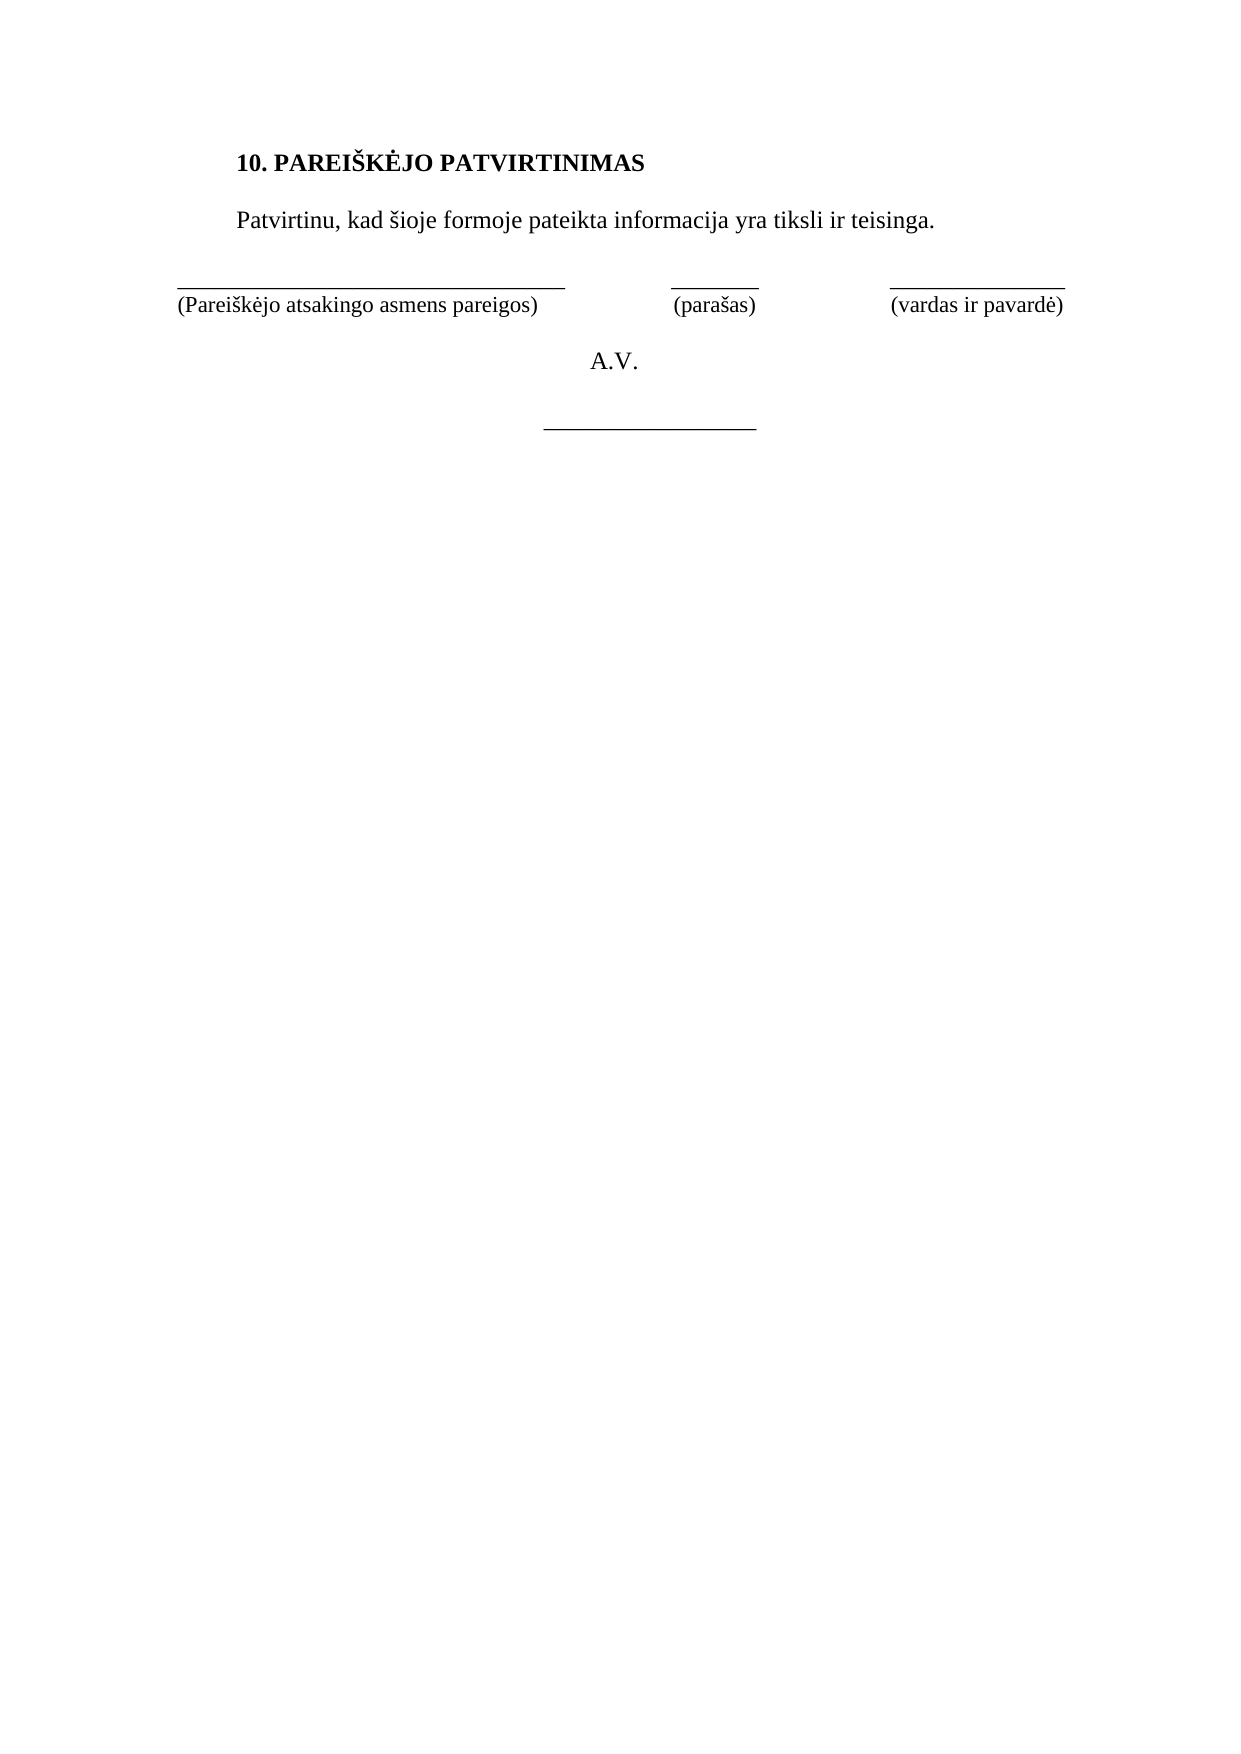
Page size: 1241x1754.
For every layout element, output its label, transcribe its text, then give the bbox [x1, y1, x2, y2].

text Patvirtinu, kad šioje formoje pateikta informacija yra tiksli ir teisinga. [177, 205, 1122, 234]
text A.V. [590, 346, 1122, 375]
text (Pareiškėjo atsakingo asmens pareigos) (parašas) (vardas ir pavardė) [177, 291, 1122, 318]
text 10. PAREIŠKĖJO PATVIRTINIMAS [177, 148, 1122, 176]
text _______________________________ _______ ______________ [177, 263, 1122, 291]
text _________________ [177, 404, 1122, 433]
